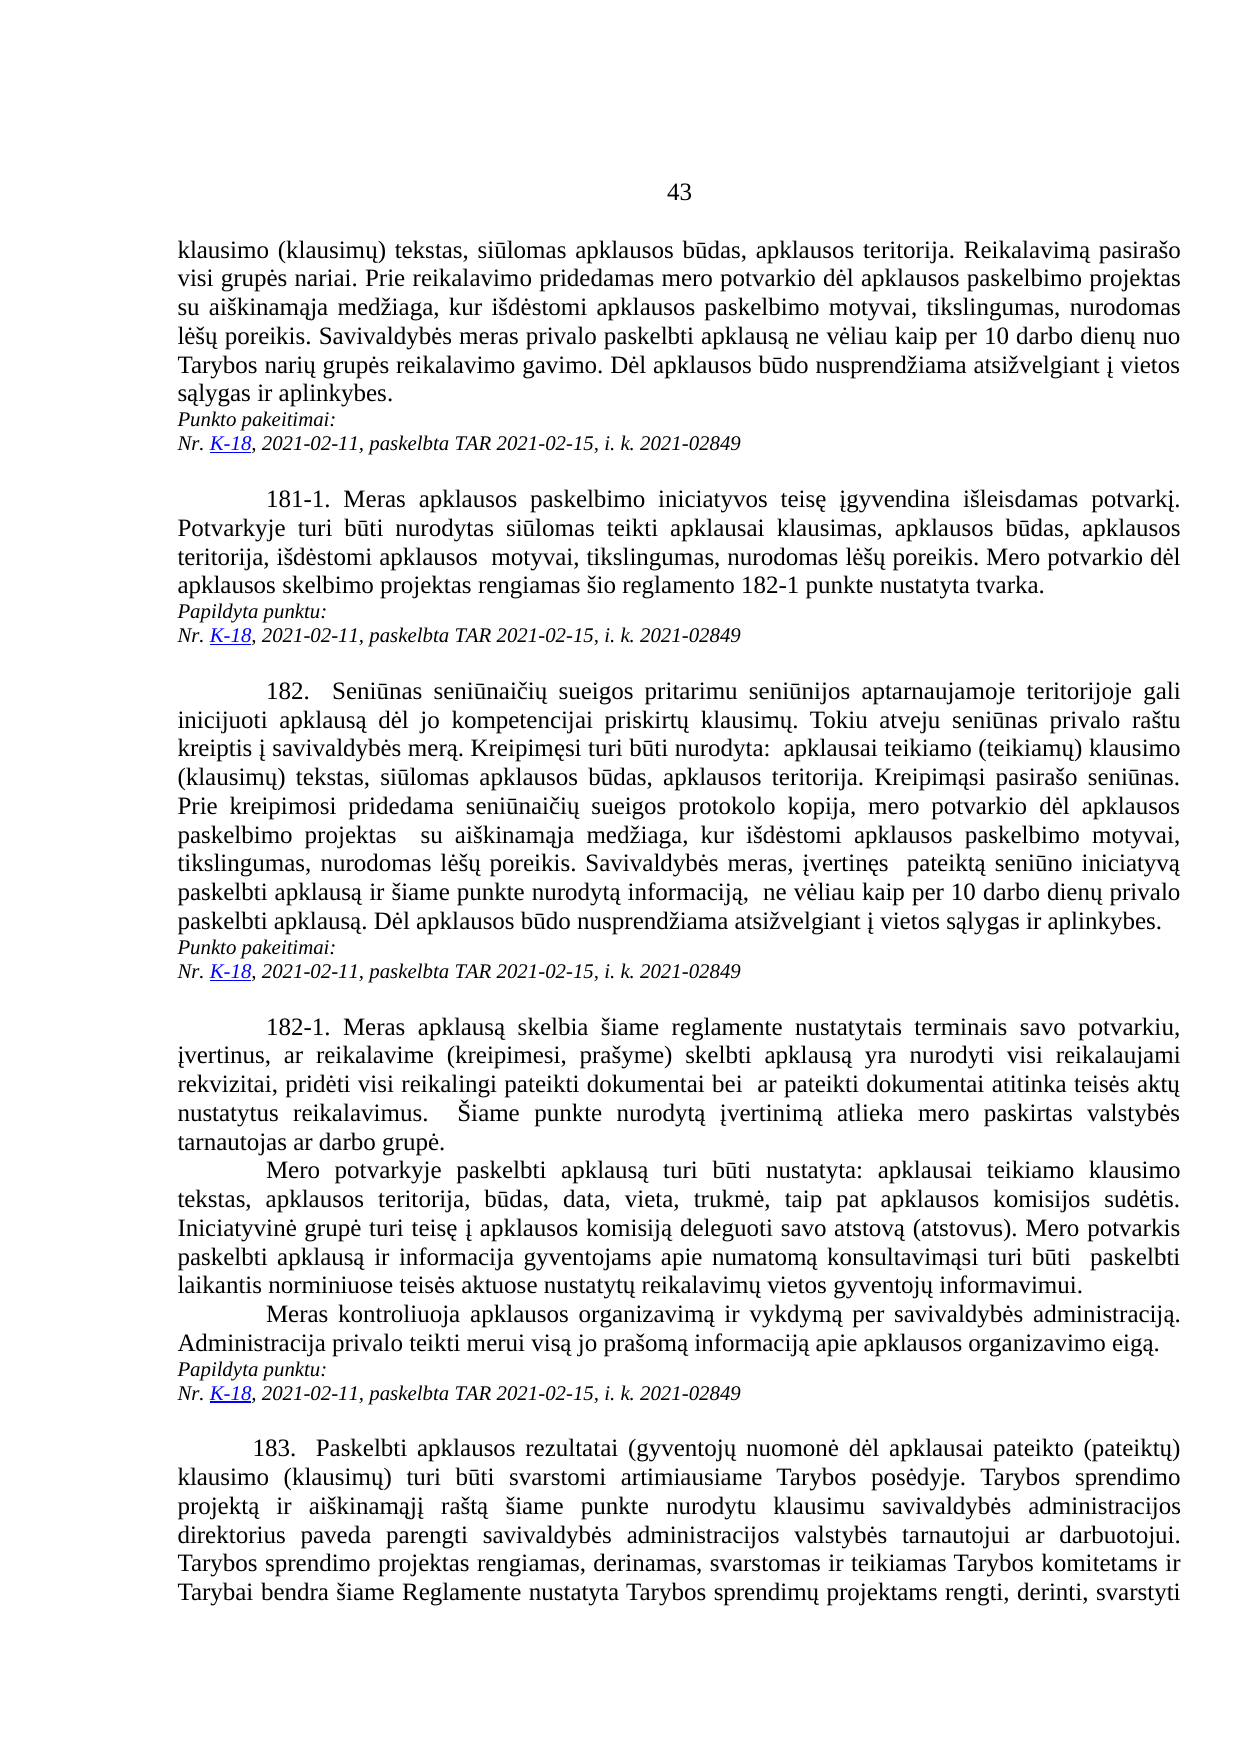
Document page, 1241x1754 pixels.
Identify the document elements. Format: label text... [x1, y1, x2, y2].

text Papildyta punktu: [177, 599, 1181, 623]
text Nr. K-18, 2021-02-11, paskelbta TAR 2021-02-15, i. k. 2021-02849 [177, 623, 1181, 647]
text 182-1. Meras apklausą skelbia šiame reglamente nustatytais terminais savo potvarkiu, įvertinus, ar reikalavime (kreipimesi, prašyme) skelbti apklausą yra nurodyti visi reikalaujami rekvizitai, pridėti visi reikalingi pateikti dokumentai bei ar pateikti dokumentai atitinka teisės aktų nustatytus reikalavimus. Šiame punkte nurodytą įvertinimą atlieka mero paskirtas valstybės tarnautojas ar darbo grupė. [177, 1012, 1181, 1155]
text 181-1. Meras apklausos paskelbimo iniciatyvos teisę įgyvendina išleisdamas potvarkį. Potvarkyje turi būti nurodytas siūlomas teikti apklausai klausimas, apklausos būdas, apklausos teritorija, išdėstomi apklausos motyvai, tikslingumas, nurodomas lėšų poreikis. Mero potvarkio dėl apklausos skelbimo projektas rengiamas šio reglamento 182-1 punkte nustatyta tvarka. [177, 484, 1181, 599]
text klausimo (klausimų) tekstas, siūlomas apklausos būdas, apklausos teritorija. Reikalavimą pasirašo visi grupės nariai. Prie reikalavimo pridedamas mero potvarkio dėl apklausos paskelbimo projektas su aiškinamąja medžiaga, kur išdėstomi apklausos paskelbimo motyvai, tikslingumas, nurodomas lėšų poreikis. Savivaldybės meras privalo paskelbti apklausą ne vėliau kaip per 10 darbo dienų nuo Tarybos narių grupės reikalavimo gavimo. Dėl apklausos būdo nusprendžiama atsižvelgiant į vietos sąlygas ir aplinkybes. [177, 235, 1181, 407]
text Meras kontroliuoja apklausos organizavimą ir vykdymą per savivaldybės administraciją. Administracija privalo teikti merui visą jo prašomą informaciją apie apklausos organizavimo eigą. [177, 1299, 1181, 1357]
text Papildyta punktu: [177, 1357, 1181, 1381]
text 183. Paskelbti apklausos rezultatai (gyventojų nuomonė dėl apklausai pateikto (pateiktų) klausimo (klausimų) turi būti svarstomi artimiausiame Tarybos posėdyje. Tarybos sprendimo projektą ir aiškinamąjį raštą šiame punkte nurodytu klausimu savivaldybės administracijos direktorius paveda parengti savivaldybės administracijos valstybės tarnautojui ar darbuotojui. Tarybos sprendimo projektas rengiamas, derinamas, svarstomas ir teikiamas Tarybos komitetams ir Tarybai bendra šiame Reglamente nustatyta Tarybos sprendimų projektams rengti, derinti, svarstyti [177, 1433, 1181, 1606]
text 182. Seniūnas seniūnaičių sueigos pritarimu seniūnijos aptarnaujamoje teritorijoje gali inicijuoti apklausą dėl jo kompetencijai priskirtų klausimų. Tokiu atveju seniūnas privalo raštu kreiptis į savivaldybės merą. Kreipimęsi turi būti nurodyta: apklausai teikiamo (teikiamų) klausimo (klausimų) tekstas, siūlomas apklausos būdas, apklausos teritorija. Kreipimąsi pasirašo seniūnas. Prie kreipimosi pridedama seniūnaičių sueigos protokolo kopija, mero potvarkio dėl apklausos paskelbimo projektas su aiškinamąja medžiaga, kur išdėstomi apklausos paskelbimo motyvai, tikslingumas, nurodomas lėšų poreikis. Savivaldybės meras, įvertinęs pateiktą seniūno iniciatyvą paskelbti apklausą ir šiame punkte nurodytą informaciją, ne vėliau kaip per 10 darbo dienų privalo paskelbti apklausą. Dėl apklausos būdo nusprendžiama atsižvelgiant į vietos sąlygas ir aplinkybes. [177, 676, 1181, 935]
text Nr. K-18, 2021-02-11, paskelbta TAR 2021-02-15, i. k. 2021-02849 [177, 959, 1181, 983]
text Mero potvarkyje paskelbti apklausą turi būti nustatyta: apklausai teikiamo klausimo tekstas, apklausos teritorija, būdas, data, vieta, trukmė, taip pat apklausos komisijos sudėtis. Iniciatyvinė grupė turi teisę į apklausos komisiją deleguoti savo atstovą (atstovus). Mero potvarkis paskelbti apklausą ir informacija gyventojams apie numatomą konsultavimąsi turi būti paskelbti laikantis norminiuose teisės aktuose nustatytų reikalavimų vietos gyventojų informavimui. [177, 1155, 1181, 1299]
text Nr. K-18, 2021-02-11, paskelbta TAR 2021-02-15, i. k. 2021-02849 [177, 431, 1181, 455]
text Nr. K-18, 2021-02-11, paskelbta TAR 2021-02-15, i. k. 2021-02849 [177, 1381, 1181, 1405]
text Punkto pakeitimai: [177, 407, 1181, 431]
text Punkto pakeitimai: [177, 935, 1181, 959]
